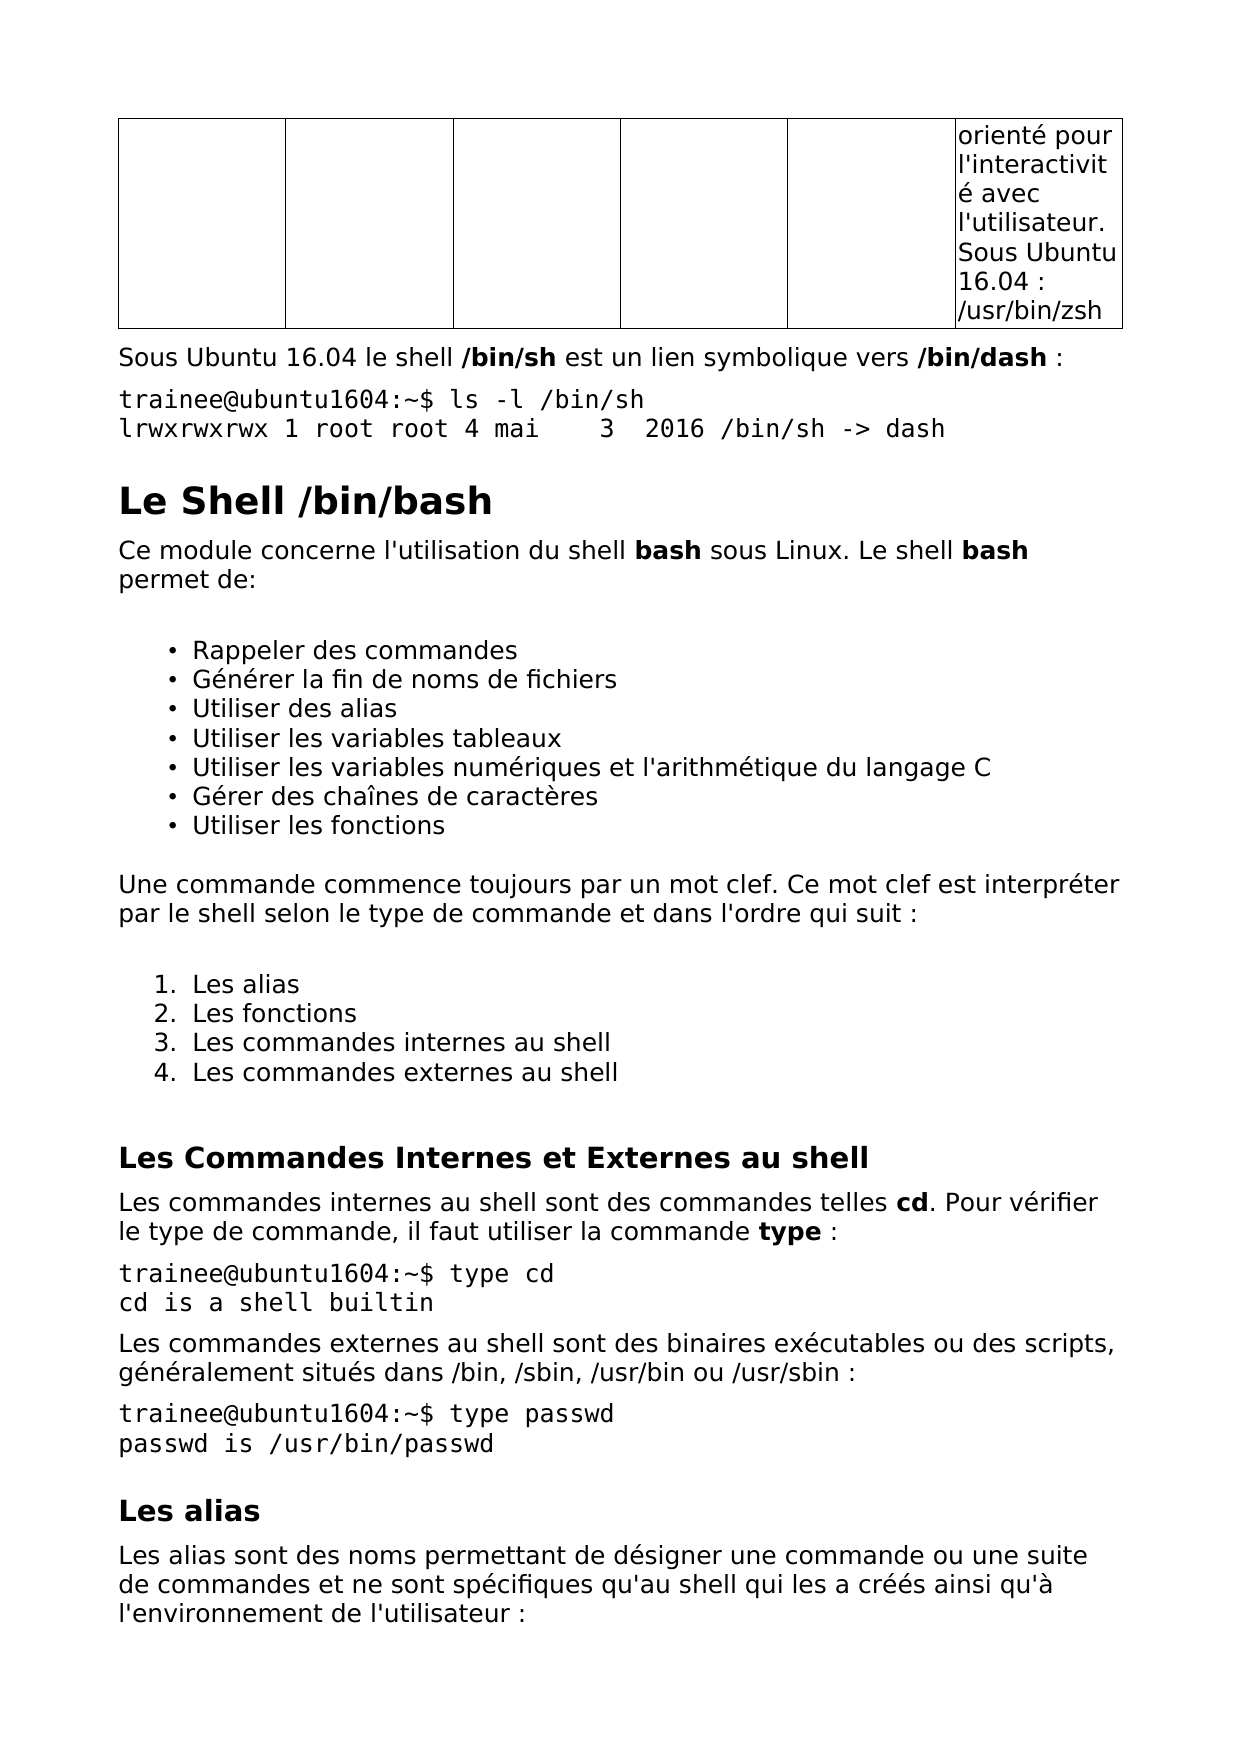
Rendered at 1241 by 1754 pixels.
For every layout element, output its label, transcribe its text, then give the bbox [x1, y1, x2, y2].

text Une commande commence toujours par un mot clef. Ce mot clef est interpréter par le shell selon le type de commande et dans l'ordre qui suit : [118, 870, 1122, 928]
subtitle Les alias [118, 1495, 1122, 1529]
text Sous Ubuntu 16.04 le shell /bin/sh est un lien symbolique vers /bin/dash : [118, 343, 1122, 372]
text Les alias sont des noms permettant de désigner une commande ou une suite de commandes et ne sont spécifiques qu'au shell qui les a créés ainsi qu'à l'environnement de l'utilisateur : [118, 1541, 1122, 1629]
table_cell [119, 119, 285, 328]
table_cell [621, 119, 787, 328]
text trainee@ubuntu1604:~$ type cd cd is a shell builtin [118, 1259, 1122, 1317]
table_cell [788, 119, 955, 328]
list Utiliser les variables numériques et l'arithmétique du langage C [177, 753, 1122, 782]
list Gérer des chaînes de caractères [177, 782, 1122, 811]
list Les commandes externes au shell [177, 1058, 1122, 1087]
text trainee@ubuntu1604:~$ type passwd passwd is /usr/bin/passwd [118, 1400, 1122, 1458]
list Les commandes internes au shell [177, 1029, 1122, 1058]
list Les alias [177, 970, 1122, 999]
text Les commandes internes au shell sont des commandes telles cd. Pour vérifier le type de commande, il faut utiliser la commande type : [118, 1188, 1122, 1246]
text trainee@ubuntu1604:~$ ls -l /bin/sh lrwxrwxrwx 1 root root 4 mai 3 2016 /bin/sh -> dash [118, 385, 1122, 443]
text Les commandes externes au shell sont des binaires exécutables ou des scripts, généralement situés dans /bin, /sbin, /usr/bin ou /usr/sbin : [118, 1329, 1122, 1387]
list Générer la fin de noms de fichiers [177, 666, 1122, 695]
list Les fonctions [177, 999, 1122, 1029]
list Rappeler des commandes [177, 636, 1122, 666]
table_cell orienté pour l'interactivité avec l'utilisateur. Sous Ubuntu 16.04 : /usr/bin/zsh [956, 119, 1122, 328]
list Utiliser les variables tableaux [177, 724, 1122, 753]
subtitle Les Commandes Internes et Externes au shell [118, 1141, 1122, 1175]
table_cell [454, 119, 620, 328]
text Ce module concerne l'utilisation du shell bash sous Linux. Le shell bash permet de: [118, 536, 1122, 594]
list Utiliser les fonctions [177, 811, 1122, 841]
subtitle Le Shell /bin/bash [118, 480, 1122, 523]
table_cell [286, 119, 453, 328]
list Utiliser des alias [177, 695, 1122, 724]
